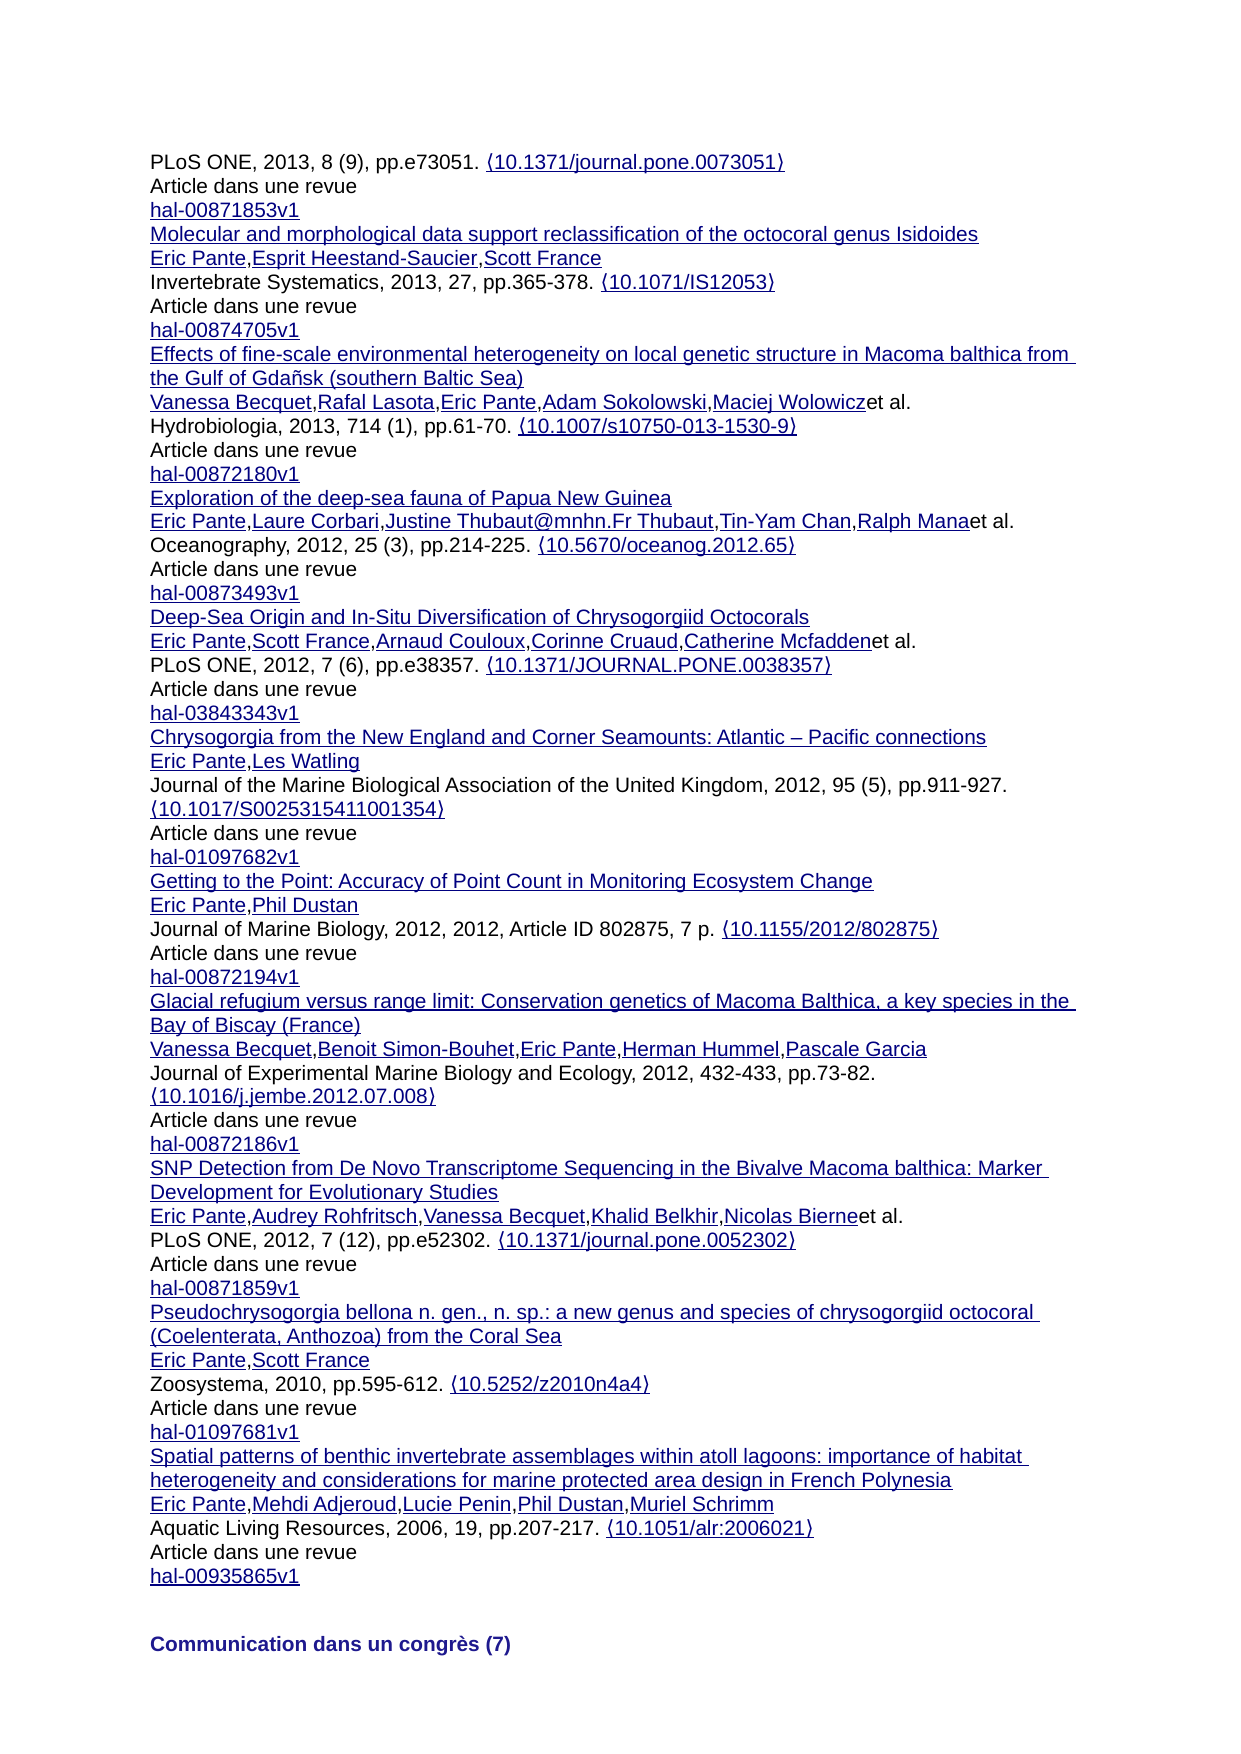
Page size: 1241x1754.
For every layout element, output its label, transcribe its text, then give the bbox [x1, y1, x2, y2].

subtitle Communication dans un congrès (7) [150, 1632, 1090, 1656]
table_cell PLoS ONE, 2013, 8 (9), pp.e73051. ⟨10.1371/journal.pone.0073051⟩ Article dans une revue hal-00871853v1 [150, 150, 1090, 222]
table_cell SNP Detection from De Novo Transcriptome Sequencing in the Bivalve Macoma balthica: Marker Development for Evolutionary Studies Eric Pante,Audrey Rohfritsch,Vanessa Becquet,Khalid Belkhir,Nicolas Bierneet al. PLoS ONE, 2012, 7 (12), pp.e52302. ⟨10.1371/journal.pone.0052302⟩ Article dans une revue hal-00871859v1 [150, 1156, 1090, 1300]
table_cell Deep-Sea Origin and In-Situ Diversification of Chrysogorgiid Octocorals Eric Pante,Scott France,Arnaud Couloux,Corinne Cruaud,Catherine Mcfaddenet al. PLoS ONE, 2012, 7 (6), pp.e38357. ⟨10.1371/JOURNAL.PONE.0038357⟩ Article dans une revue hal-03843343v1 [150, 605, 1090, 725]
table_cell Molecular and morphological data support reclassification of the octocoral genus Isidoides Eric Pante,Esprit Heestand-Saucier,Scott France Invertebrate Systematics, 2013, 27, pp.365-378. ⟨10.1071/IS12053⟩ Article dans une revue hal-00874705v1 [150, 222, 1090, 342]
table_cell Pseudochrysogorgia bellona n. gen., n. sp.: a new genus and species of chrysogorgiid octocoral (Coelenterata, Anthozoa) from the Coral Sea Eric Pante,Scott France Zoosystema, 2010, pp.595-612. ⟨10.5252/z2010n4a4⟩ Article dans une revue hal-01097681v1 [150, 1300, 1090, 1444]
table_cell Effects of fine-scale environmental heterogeneity on local genetic structure in Macoma balthica from the Gulf of Gdañsk (southern Baltic Sea) Vanessa Becquet,Rafal Lasota,Eric Pante,Adam Sokolowski,Maciej Wolowiczet al. Hydrobiologia, 2013, 714 (1), pp.61-70. ⟨10.1007/s10750-013-1530-9⟩ Article dans une revue hal-00872180v1 [150, 342, 1090, 485]
table_cell Spatial patterns of benthic invertebrate assemblages within atoll lagoons: importance of habitat heterogeneity and considerations for marine protected area design in French Polynesia Eric Pante,Mehdi Adjeroud,Lucie Penin,Phil Dustan,Muriel Schrimm Aquatic Living Resources, 2006, 19, pp.207-217. ⟨10.1051/alr:2006021⟩ Article dans une revue hal-00935865v1 [150, 1444, 1090, 1587]
table_cell Glacial refugium versus range limit: Conservation genetics of Macoma Balthica, a key species in the Bay of Biscay (France) Vanessa Becquet,Benoit Simon-Bouhet,Eric Pante,Herman Hummel,Pascale Garcia Journal of Experimental Marine Biology and Ecology, 2012, 432-433, pp.73-82. ⟨10.1016/j.jembe.2012.07.008⟩ Article dans une revue hal-00872186v1 [150, 989, 1090, 1156]
table_cell Getting to the Point: Accuracy of Point Count in Monitoring Ecosystem Change Eric Pante,Phil Dustan Journal of Marine Biology, 2012, 2012, Article ID 802875, 7 p. ⟨10.1155/2012/802875⟩ Article dans une revue hal-00872194v1 [150, 869, 1090, 988]
table_cell Exploration of the deep-sea fauna of Papua New Guinea Eric Pante,Laure Corbari,Justine Thubaut@mnhn.Fr Thubaut,Tin-Yam Chan,Ralph Manaet al. Oceanography, 2012, 25 (3), pp.214-225. ⟨10.5670/oceanog.2012.65⟩ Article dans une revue hal-00873493v1 [150, 485, 1090, 605]
table_cell Chrysogorgia from the New England and Corner Seamounts: Atlantic – Pacific connections Eric Pante,Les Watling Journal of the Marine Biological Association of the United Kingdom, 2012, 95 (5), pp.911-927. ⟨10.1017/S0025315411001354⟩ Article dans une revue hal-01097682v1 [150, 725, 1090, 869]
